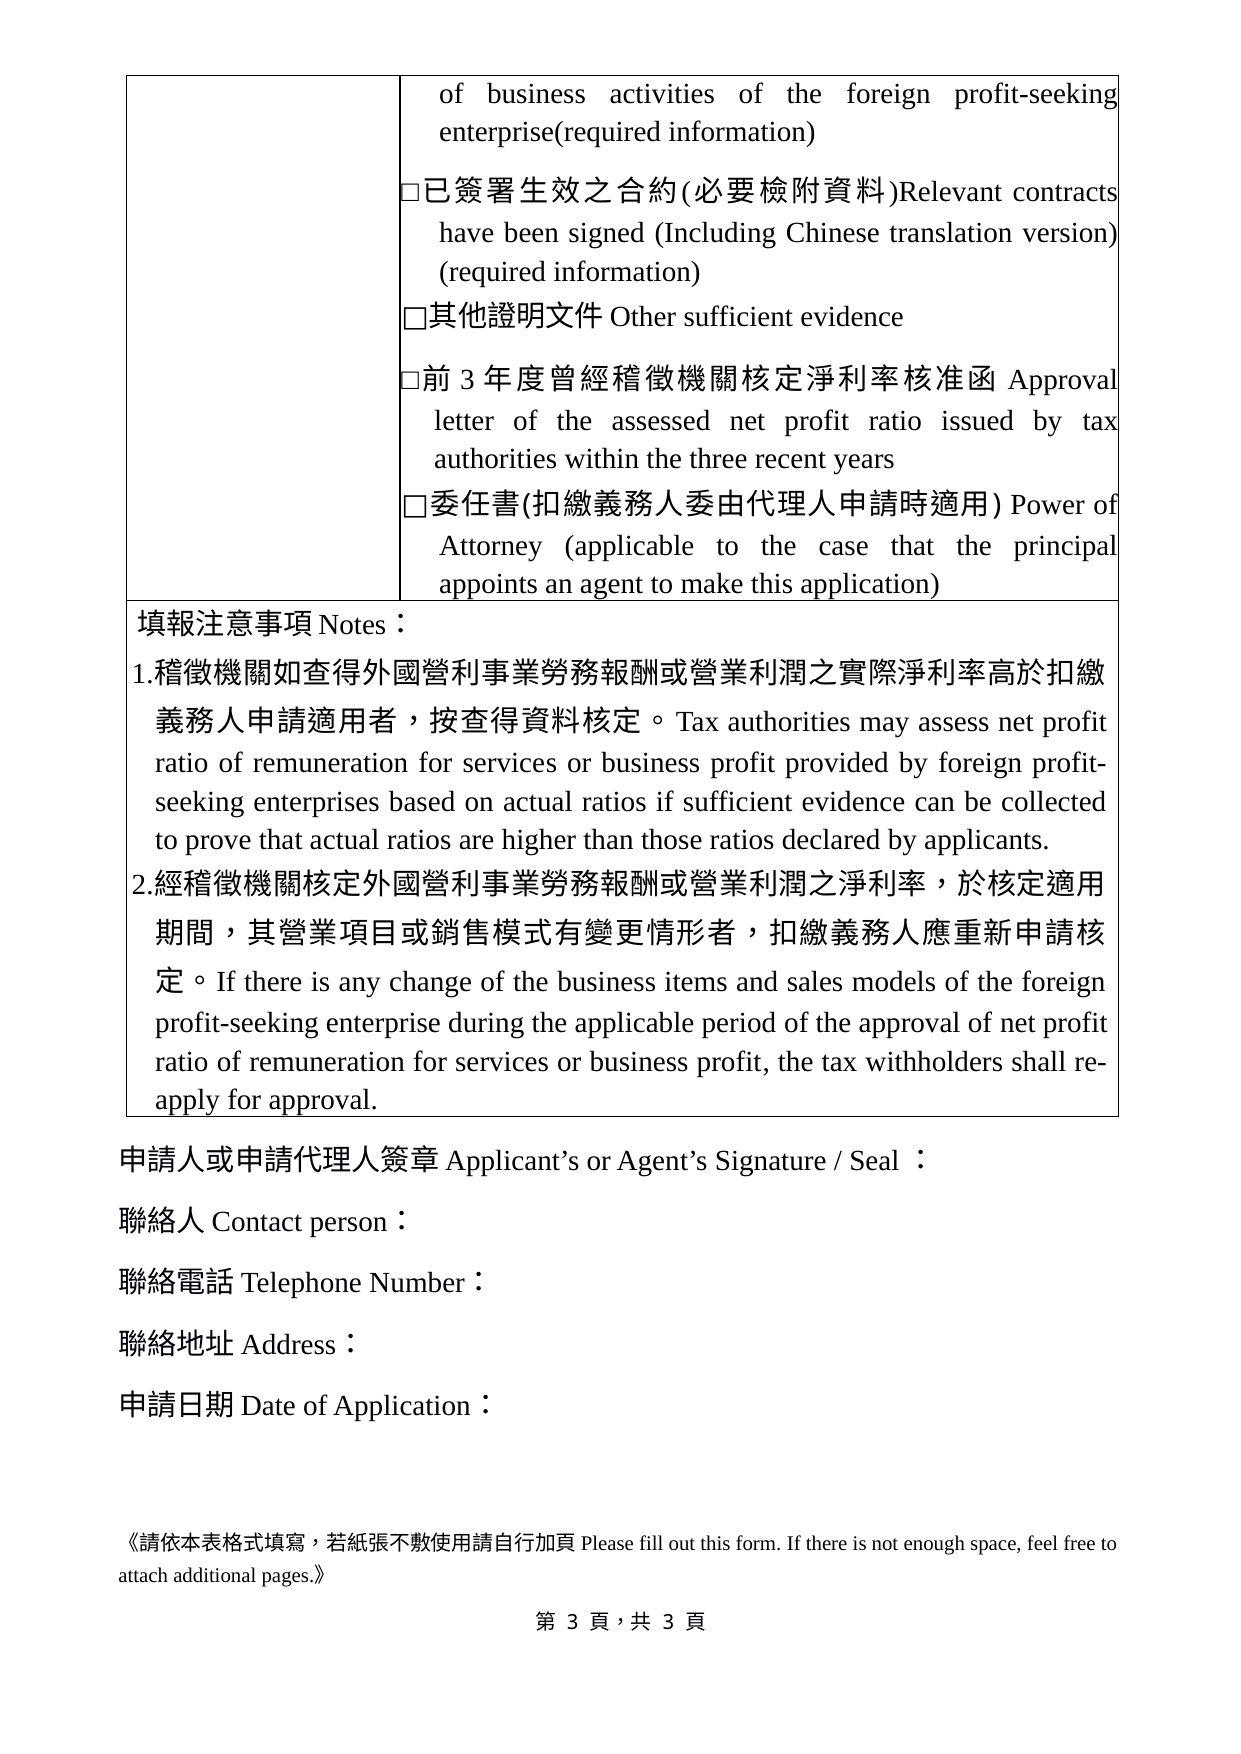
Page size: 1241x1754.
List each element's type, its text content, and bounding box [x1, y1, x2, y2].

table_cell 填報注意事項Notes： 1.稽徵機關如查得外國營利事業勞務報酬或營業利潤之實際淨利率高於扣繳義務人申請適用者，按查得資料核定。Tax authorities may assess net profit ratio of remuneration for services or business profit provided by foreign profit-seeking enterprises based on actual ratios if sufficient evidence can be collected to prove that actual ratios are higher than those ratios declared by applicants. 2.經稽徵機關核定外國營利事業勞務報酬或營業利潤之淨利率，於核定適用期間，其營業項目或銷售模式有變更情形者，扣繳義務人應重新申請核定。If there is any change of the business items and sales models of the foreign profit-seeking enterprise during the applicable period of the approval of net profit ratio of remuneration for services or business profit, the tax withholders shall re-apply for approval. [127, 601, 1118, 1116]
table_cell of business activities of the foreign profit-seeking enterprise(required information) □已簽署生效之合約(必要檢附資料)Relevant contracts have been signed (Including Chinese translation version) (required information) □其他證明文件Other sufficient evidence □前3年度曾經稽徵機關核定淨利率核准函Approval letter of the assessed net profit ratio issued by tax authorities within the three recent years □委任書(扣繳義務人委由代理人申請時適用) Power of Attorney (applicable to the case that the principal appoints an agent to make this application) [401, 76, 1118, 600]
text 聯絡人Contact person： [118, 1198, 1122, 1240]
text 聯絡地址Address： [118, 1321, 1122, 1363]
text 聯絡電話Telephone Number： [118, 1259, 1122, 1301]
table_cell [127, 76, 399, 600]
text 申請人或申請代理人簽章Applicant’s or Agent’s Signature / Seal ： [118, 1137, 1122, 1178]
text 申請日期Date of Application： [118, 1382, 1122, 1424]
